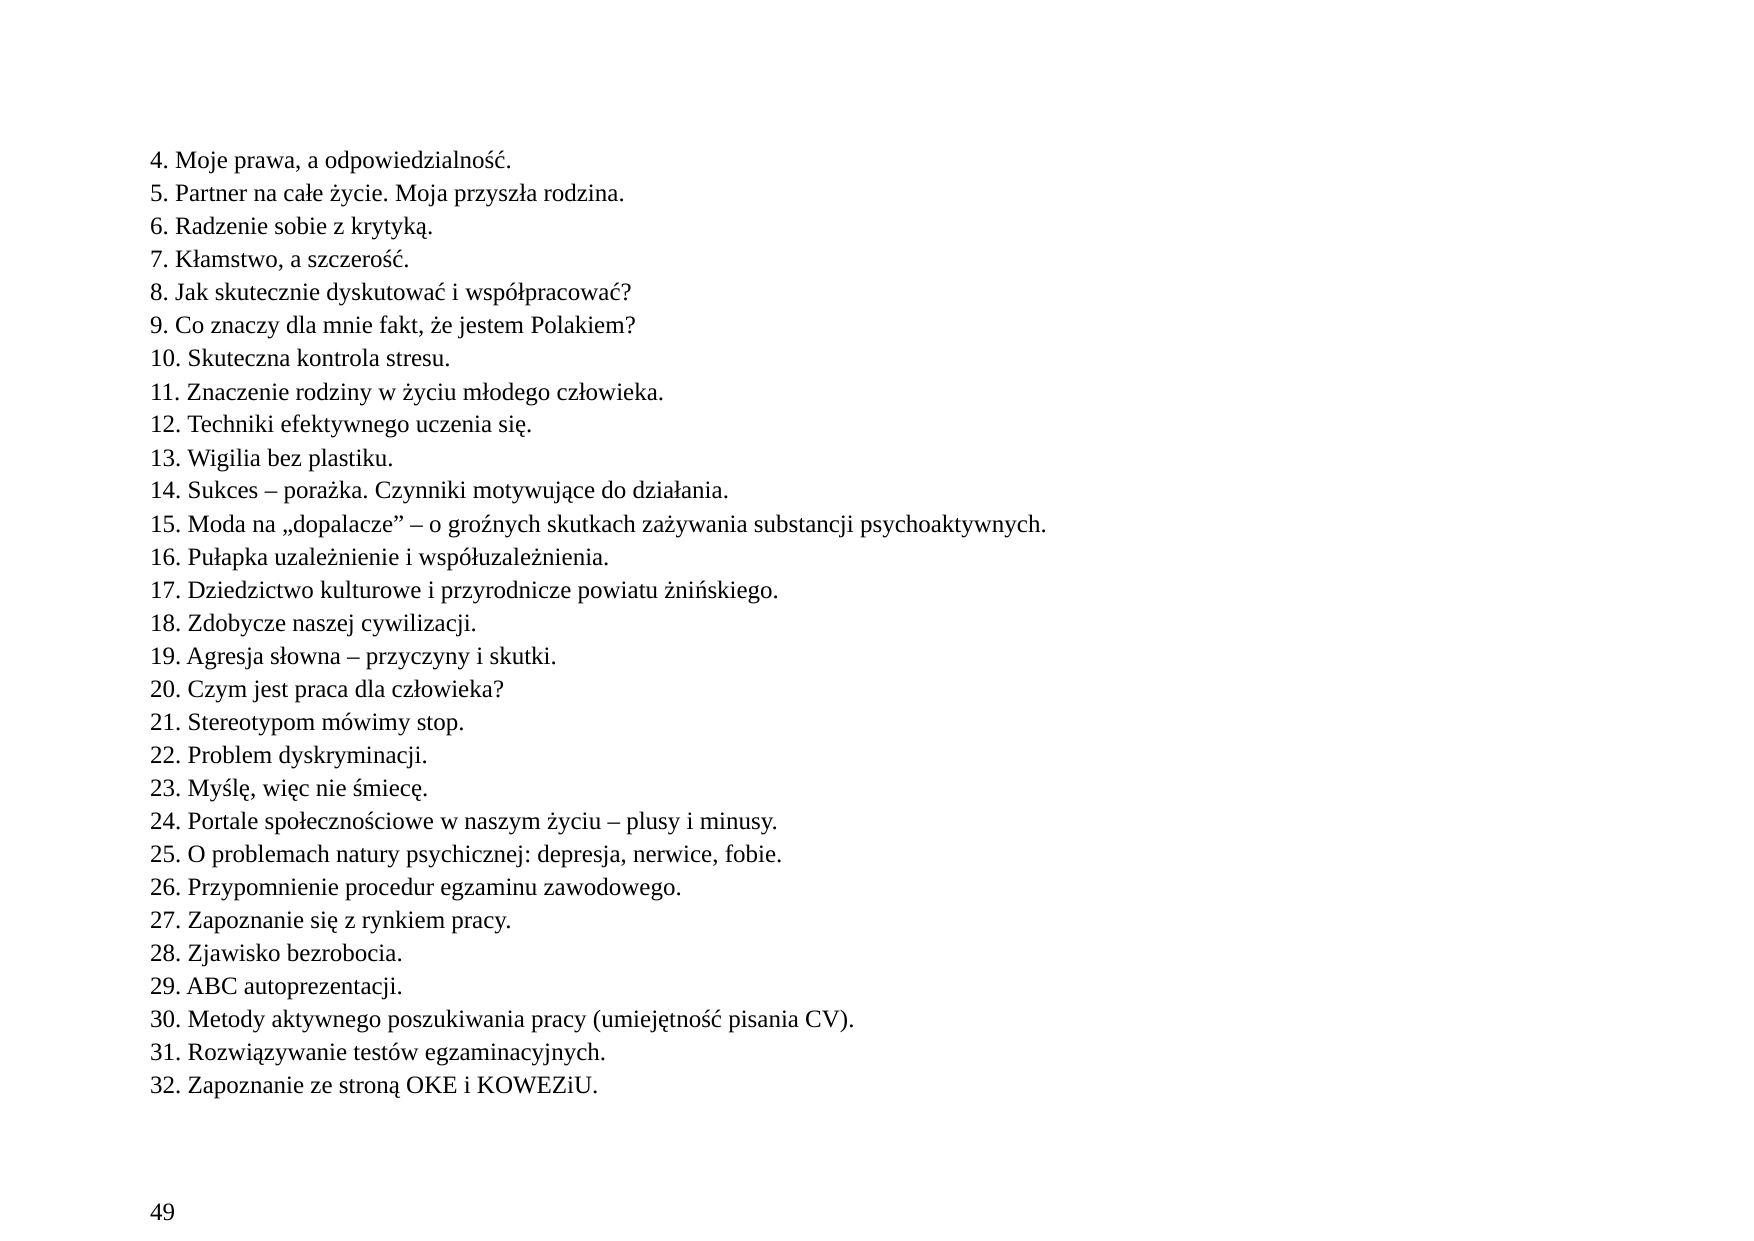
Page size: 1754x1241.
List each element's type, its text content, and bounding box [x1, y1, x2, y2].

text 23. Myślę, więc nie śmiecę. [150, 773, 1606, 802]
text 5. Partner na całe życie. Moja przyszła rodzina. [150, 178, 1606, 207]
text 27. Zapoznanie się z rynkiem pracy. [150, 905, 1606, 934]
text 15. Moda na „dopalacze” – o groźnych skutkach zażywania substancji psychoaktywnych. [150, 509, 1606, 537]
text 9. Co znaczy dla mnie fakt, że jestem Polakiem? [150, 311, 1606, 339]
text 18. Zdobycze naszej cywilizacji. [150, 608, 1606, 636]
text 21. Stereotypom mówimy stop. [150, 707, 1606, 736]
text 25. O problemach natury psychicznej: depresja, nerwice, fobie. [150, 839, 1606, 868]
text 16. Pułapka uzależnienie i współuzależnienia. [150, 542, 1606, 570]
text 14. Sukces – porażka. Czynniki motywujące do działania. [150, 476, 1606, 504]
text 20. Czym jest praca dla człowieka? [150, 674, 1606, 702]
text 8. Jak skutecznie dyskutować i współpracować? [150, 277, 1606, 306]
text 32. Zapoznanie ze stroną OKE i KOWEZiU. [150, 1070, 1606, 1099]
text 24. Portale społecznościowe w naszym życiu – plusy i minusy. [150, 806, 1606, 834]
text 4. Moje prawa, a odpowiedzialność. [150, 145, 1606, 174]
text 7. Kłamstwo, a szczerość. [150, 244, 1606, 273]
text 10. Skuteczna kontrola stresu. [150, 343, 1606, 372]
text 29. ABC autoprezentacji. [150, 971, 1606, 1000]
text 12. Techniki efektywnego uczenia się. [150, 409, 1606, 438]
text 6. Radzenie sobie z krytyką. [150, 211, 1606, 240]
text 19. Agresja słowna – przyczyny i skutki. [150, 641, 1606, 669]
text 30. Metody aktywnego poszukiwania pracy (umiejętność pisania CV). [150, 1004, 1606, 1033]
text 17. Dziedzictwo kulturowe i przyrodnicze powiatu żnińskiego. [150, 575, 1606, 603]
text 28. Zjawisko bezrobocia. [150, 938, 1606, 967]
text 13. Wigilia bez plastiku. [150, 443, 1606, 471]
text 31. Rozwiązywanie testów egzaminacyjnych. [150, 1037, 1606, 1066]
text 22. Problem dyskryminacji. [150, 740, 1606, 768]
text 26. Przypomnienie procedur egzaminu zawodowego. [150, 872, 1606, 901]
text 11. Znaczenie rodziny w życiu młodego człowieka. [150, 377, 1606, 405]
